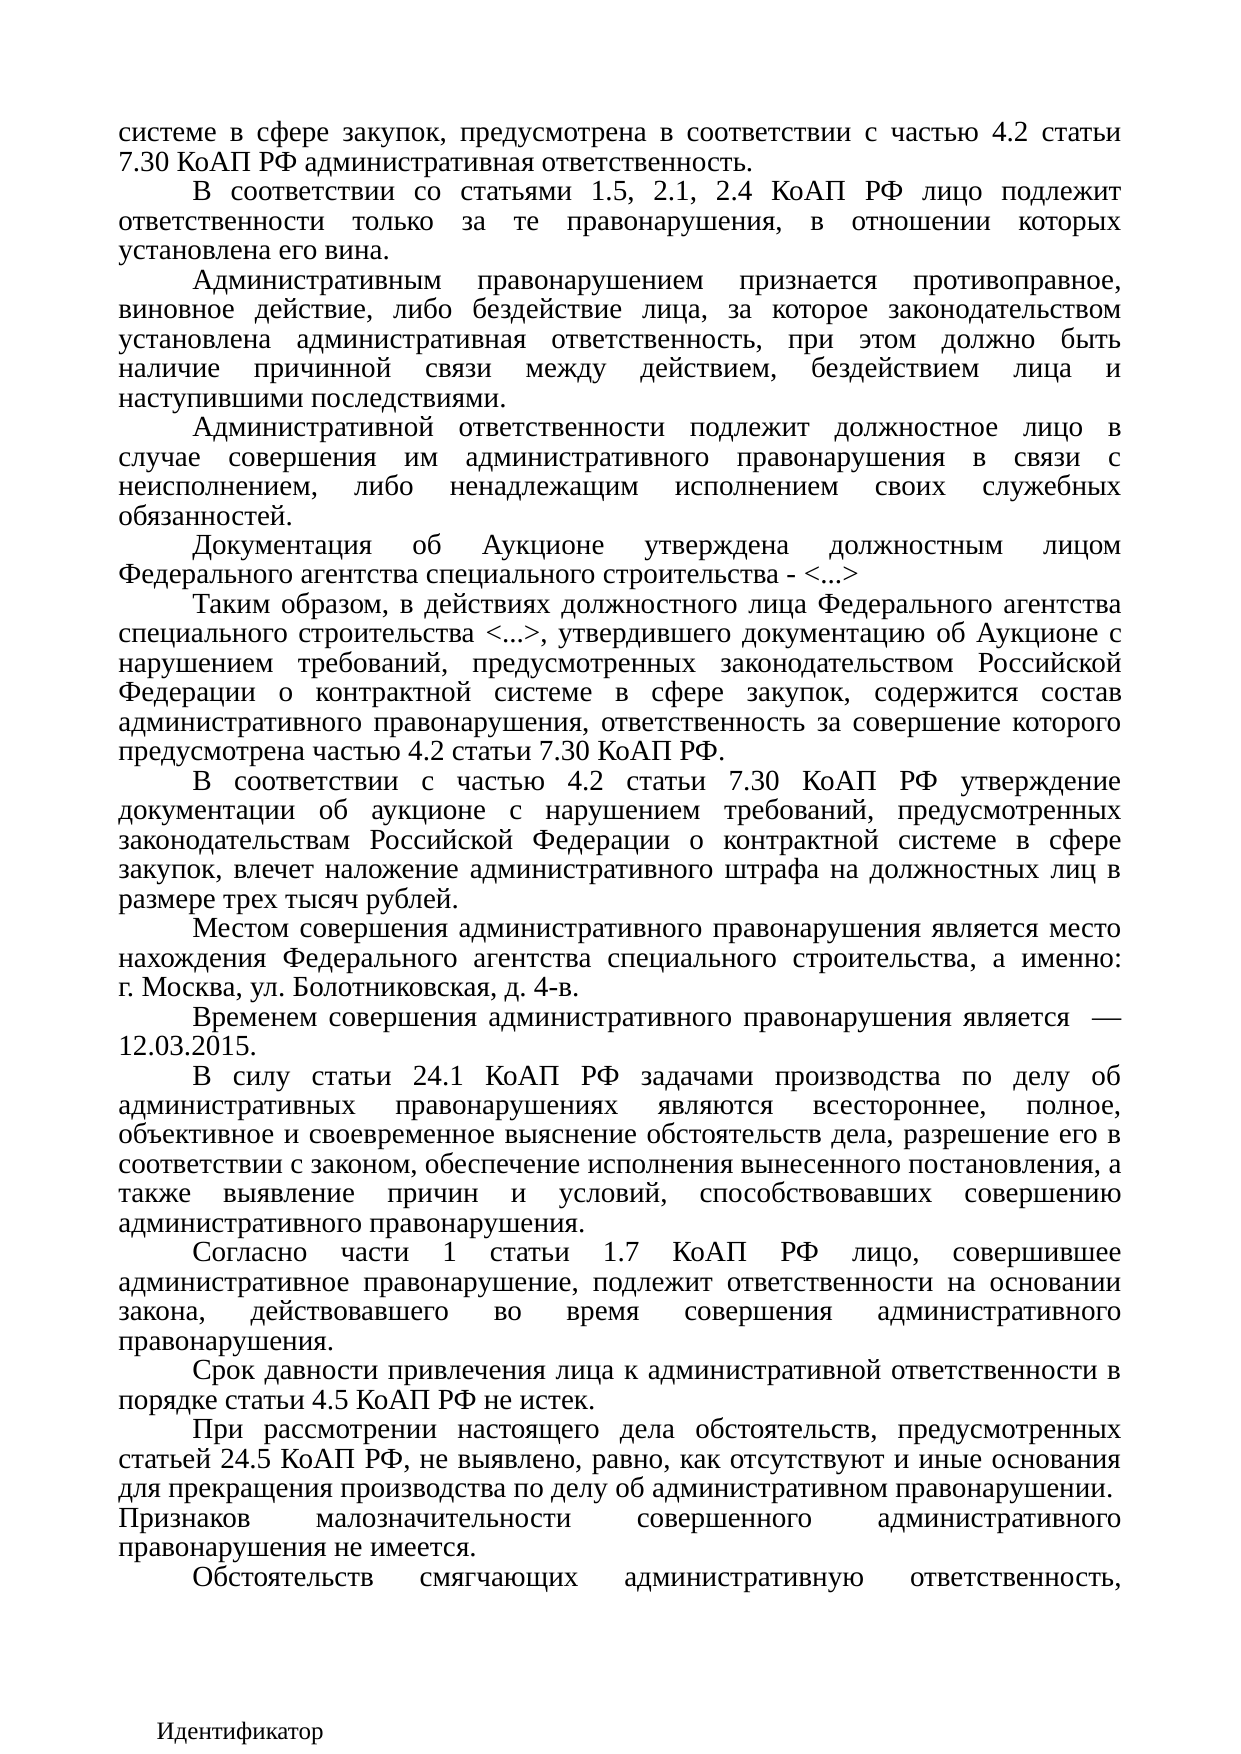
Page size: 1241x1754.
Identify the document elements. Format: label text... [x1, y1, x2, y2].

text В соответствии со статьями 1.5, 2.1, 2.4 КоАП РФ лицо подлежит ответственности только за те правонарушения, в отношении которых установлена его вина. [118, 177, 1122, 266]
text Временем совершения административного правонарушения является — 12.03.2015. [118, 1002, 1122, 1061]
text системе в сфере закупок, предусмотрена в соответствии с частью 4.2 статьи 7.30 КоАП РФ административная ответственность. [118, 118, 1122, 177]
text В соответствии с частью 4.2 статьи 7.30 КоАП РФ утверждение документации об аукционе с нарушением требований, предусмотренных законодательствам Российской Федерации о контрактной системе в сфере закупок, влечет наложение административного штрафа на должностных лиц в размере трех тысяч рублей. [118, 767, 1122, 914]
text Признаков малозначительности совершенного административного правонарушения не имеется. [118, 1504, 1122, 1563]
text Обстоятельств смягчающих административную ответственность, [118, 1563, 1122, 1592]
text Таким образом, в действиях должностного лица Федерального агентства специального строительства <...>, утвердившего документацию об Аукционе с нарушением требований, предусмотренных законодательством Российской Федерации о контрактной системе в сфере закупок, содержится состав административного правонарушения, ответственность за совершение которого предусмотрена частью 4.2 статьи 7.30 КоАП РФ. [118, 590, 1122, 767]
text Местом совершения административного правонарушения является место нахождения Федерального агентства специального строительства, а именно: г. Москва, ул. Болотниковская, д. 4-в. [118, 914, 1122, 1002]
text Документация об Аукционе утверждена должностным лицом Федерального агентства специального строительства - <...> [118, 531, 1122, 590]
text Срок давности привлечения лица к административной ответственности в порядке статьи 4.5 КоАП РФ не истек. [118, 1356, 1122, 1415]
text При рассмотрении настоящего дела обстоятельств, предусмотренных статьей 24.5 КоАП РФ, не выявлено, равно, как отсутствуют и иные основания для прекращения производства по делу об административном правонарушении. [118, 1415, 1122, 1504]
text Административным правонарушением признается противоправное, виновное действие, либо бездействие лица, за которое законодательством установлена административная ответственность, при этом должно быть наличие причинной связи между действием, бездействием лица и наступившими последствиями. [118, 266, 1122, 413]
text Согласно части 1 статьи 1.7 КоАП РФ лицо, совершившее административное правонарушение, подлежит ответственности на основании закона, действовавшего во время совершения административного правонарушения. [118, 1238, 1122, 1356]
text В силу статьи 24.1 КоАП РФ задачами производства по делу об административных правонарушениях являются всестороннее, полное, объективное и своевременное выяснение обстоятельств дела, разрешение его в соответствии с законом, обеспечение исполнения вынесенного постановления, а также выявление причин и условий, способствовавших совершению административного правонарушения. [118, 1061, 1122, 1238]
text Административной ответственности подлежит должностное лицо в случае совершения им административного правонарушения в связи с неисполнением, либо ненадлежащим исполнением своих служебных обязанностей. [118, 413, 1122, 531]
